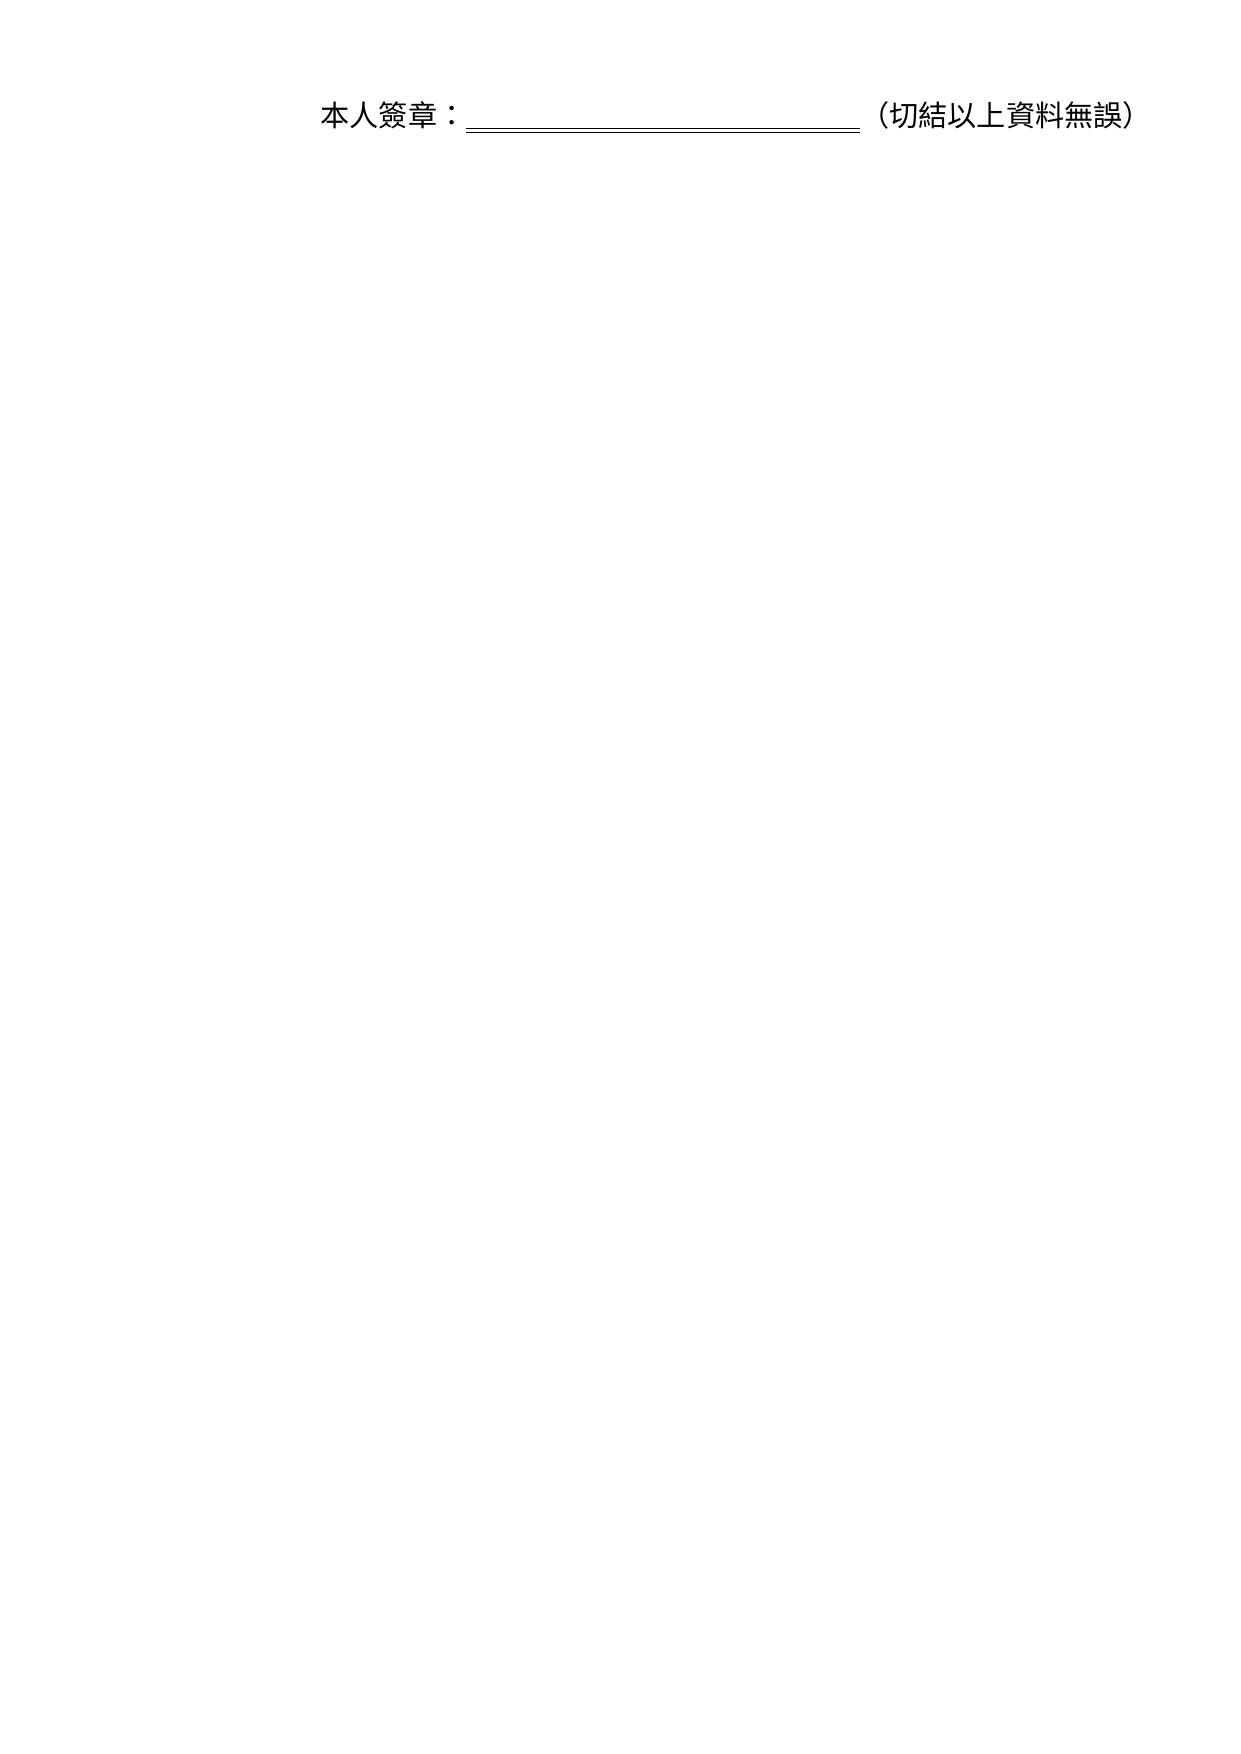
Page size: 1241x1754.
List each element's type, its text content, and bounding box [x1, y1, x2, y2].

text 本人簽章： （切結以上資料無誤） [89, 72, 1152, 134]
